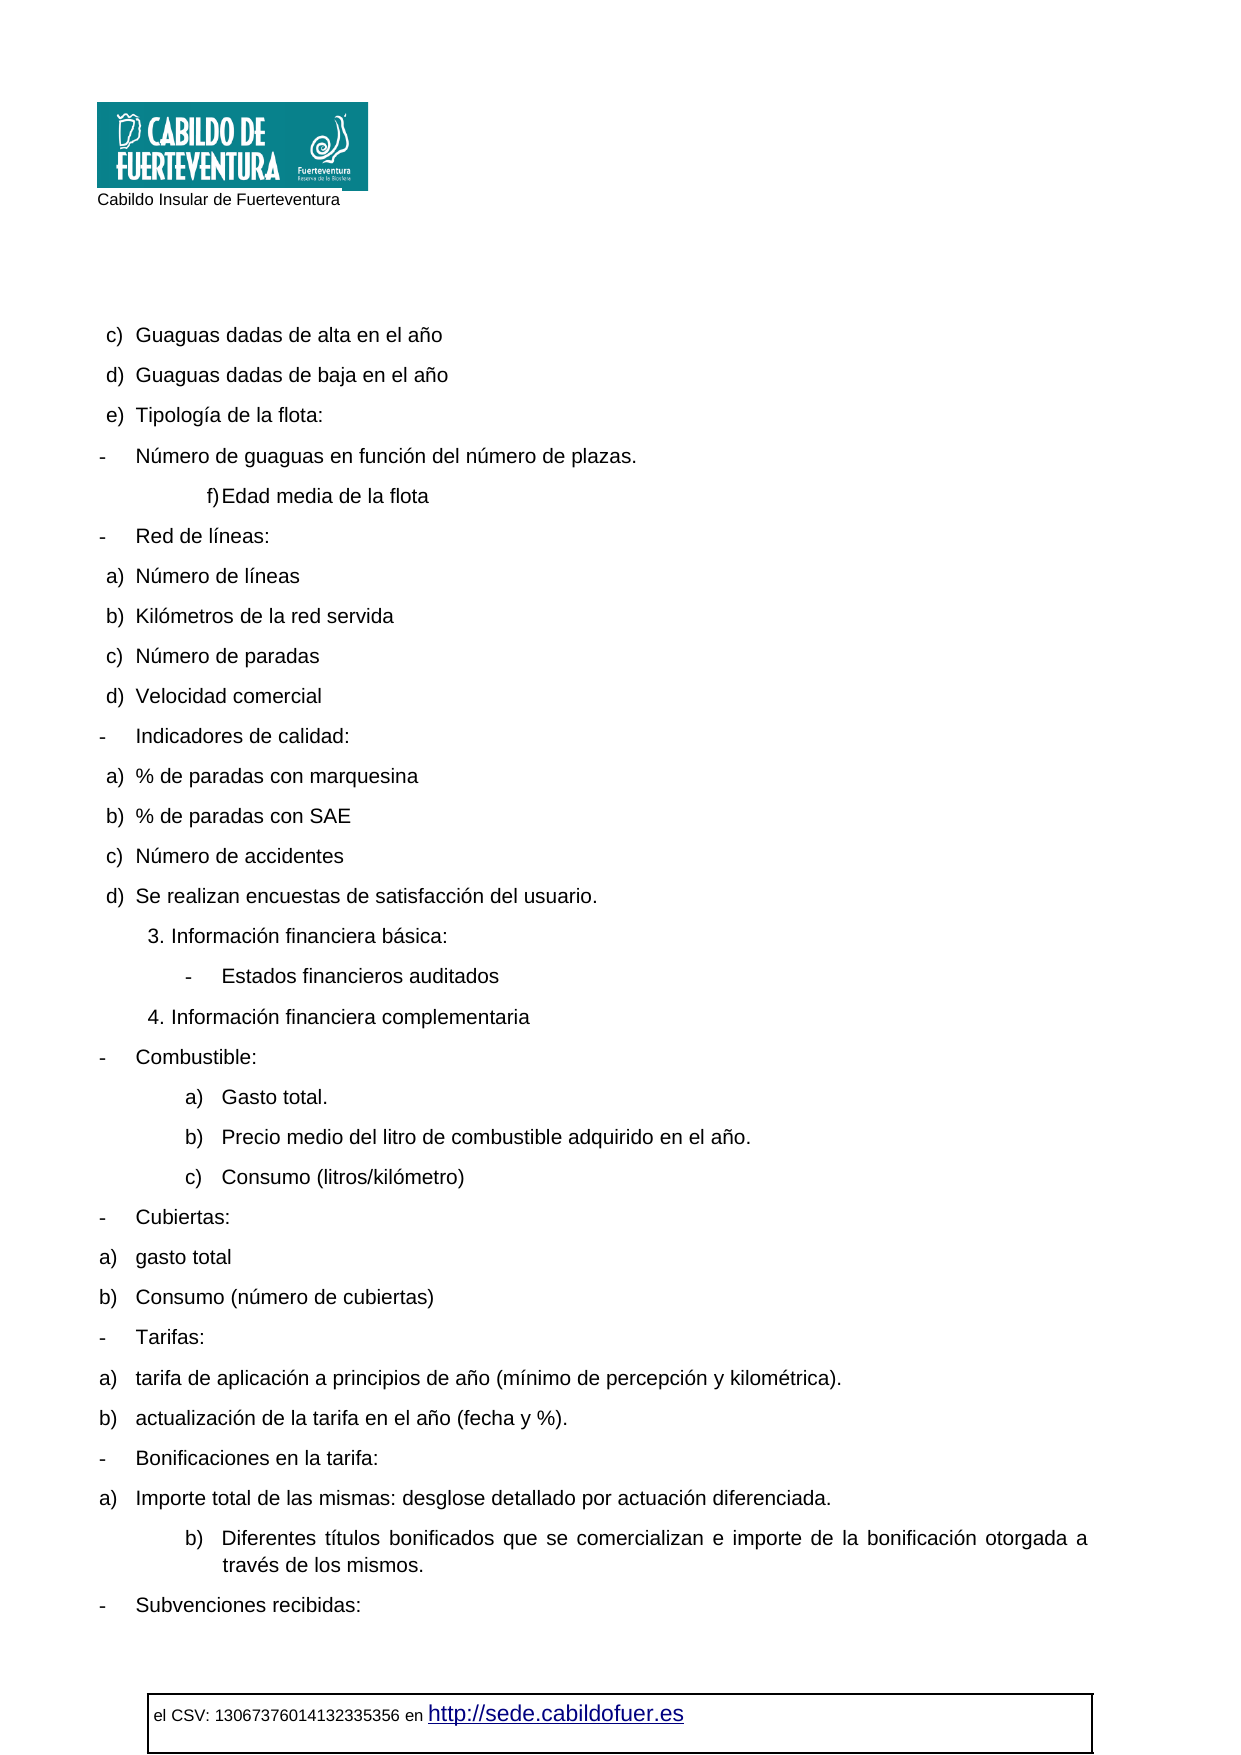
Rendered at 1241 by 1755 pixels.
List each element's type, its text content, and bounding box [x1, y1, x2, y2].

list Información financiera básica: [147, 924, 1163, 948]
list Kilómetros de la red servida [106, 604, 1163, 628]
list Velocidad comercial [106, 684, 1163, 708]
list Bonificaciones en la tarifa: [99, 1445, 1163, 1469]
list Gasto total. [185, 1085, 1163, 1109]
list Red de líneas: [99, 524, 1163, 548]
list actualización de la tarifa en el año (fecha y %). [99, 1405, 1163, 1429]
list Guaguas dadas de baja en el año [106, 363, 1163, 387]
list Edad media de la flota [207, 483, 1163, 507]
list Diferentes títulos bonificados que se comercializan e importe de la bonificación otorgada a través de los mismos. [185, 1526, 1093, 1577]
list Importe total de las mismas: desglose detallado por actuación diferenciada. [99, 1486, 1163, 1509]
list tarifa de aplicación a principios de año (mínimo de percepción y kilométrica). [99, 1365, 1163, 1389]
list Información financiera complementaria [147, 1004, 1163, 1028]
list Consumo (número de cubiertas) [99, 1285, 1163, 1309]
list Guaguas dadas de alta en el año [106, 323, 1163, 347]
list Tipología de la flota: [106, 403, 1163, 427]
list Indicadores de calidad: [99, 724, 1163, 748]
list Subvenciones recibidas: [99, 1593, 1163, 1617]
list Precio medio del litro de combustible adquirido en el año. [185, 1125, 1163, 1149]
list Tarifas: [99, 1325, 1163, 1349]
list gasto total [99, 1245, 1163, 1269]
text - Estados financieros auditados [185, 964, 1163, 988]
list Número de accidentes [106, 844, 1163, 868]
list Número de líneas [106, 564, 1163, 588]
list Se realizan encuestas de satisfacción del usuario. [106, 884, 1163, 908]
list % de paradas con marquesina [106, 764, 1163, 788]
list Cubiertas: [99, 1205, 1163, 1229]
list Combustible: [99, 1044, 1163, 1069]
list Número de paradas [106, 644, 1163, 668]
list Número de guaguas en función del número de plazas. [99, 443, 1163, 468]
list % de paradas con SAE [106, 804, 1163, 828]
list Consumo (litros/kilómetro) [185, 1165, 1163, 1189]
